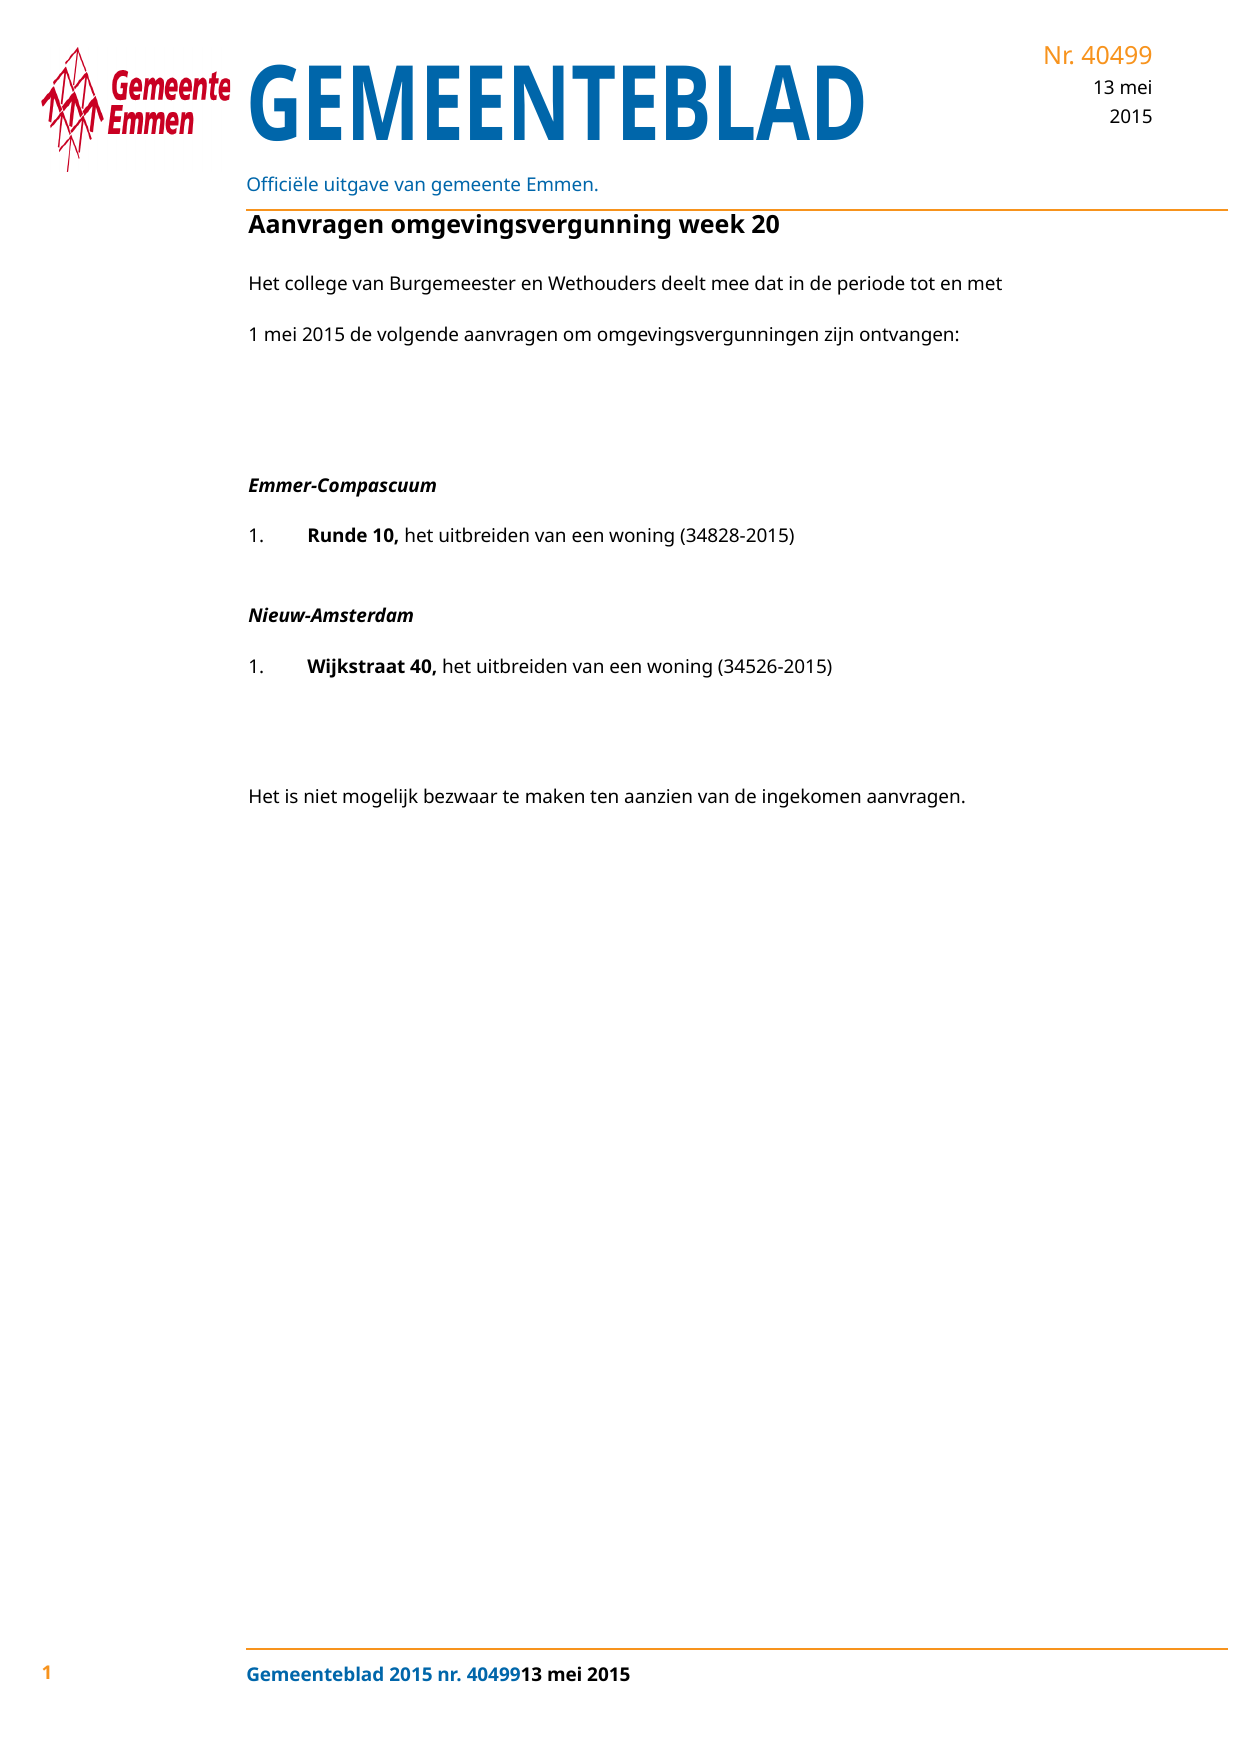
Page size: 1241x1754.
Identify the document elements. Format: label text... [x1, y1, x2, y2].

picture [41, 47, 231, 172]
text 1 mei 2015 de volgende aanvragen om omgevingsvergunningen zijn ontvangen: [248, 321, 1152, 346]
text Nieuw-Amsterdam [248, 602, 1152, 628]
text Emmer-Compascuum [248, 472, 1152, 498]
list Runde 10, het uitbreiden van een woning (34828-2015) [248, 522, 1152, 548]
list Wijkstraat 40, het uitbreiden van een woning (34526-2015) [248, 653, 1152, 678]
text Het college van Burgemeester en Wethouders deelt mee dat in de periode tot en met [248, 270, 1152, 296]
text Het is niet mogelijk bezwaar te maken ten aanzien van de ingekomen aanvragen. [248, 783, 1152, 809]
text Aanvragen omgevingsvergunning week 20 [248, 211, 1152, 241]
